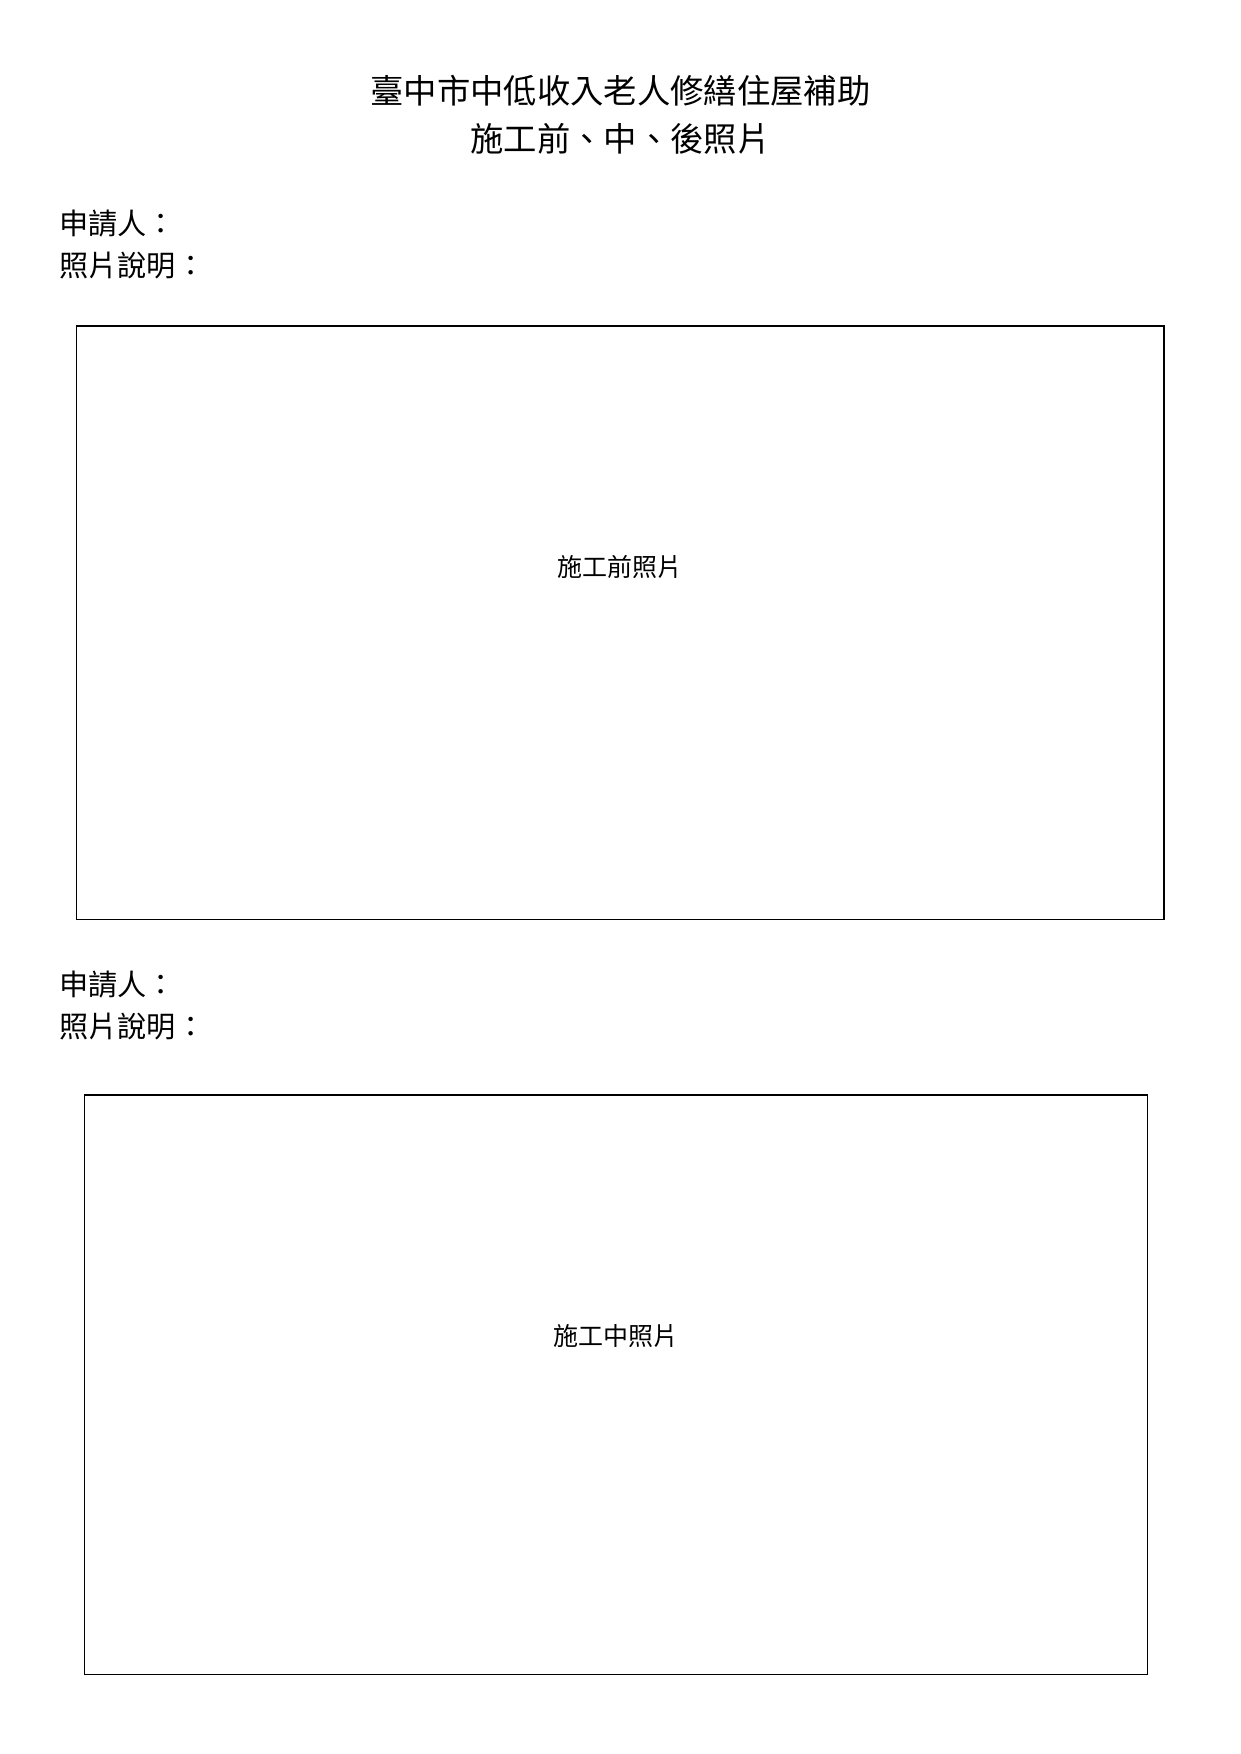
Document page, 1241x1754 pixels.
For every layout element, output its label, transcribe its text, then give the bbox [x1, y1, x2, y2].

text 臺中市中低收入老人修繕住屋補助 [59, 64, 1181, 113]
text 照片說明： [59, 243, 1181, 285]
text 照片說明： [59, 1003, 1181, 1046]
text 施工中照片 [100, 1317, 1132, 1353]
text 申請人： [59, 961, 1181, 1003]
text 申請人： [59, 201, 1181, 243]
text 施工前、中、後照片 [59, 113, 1181, 161]
text 施工前照片 [92, 548, 1148, 584]
